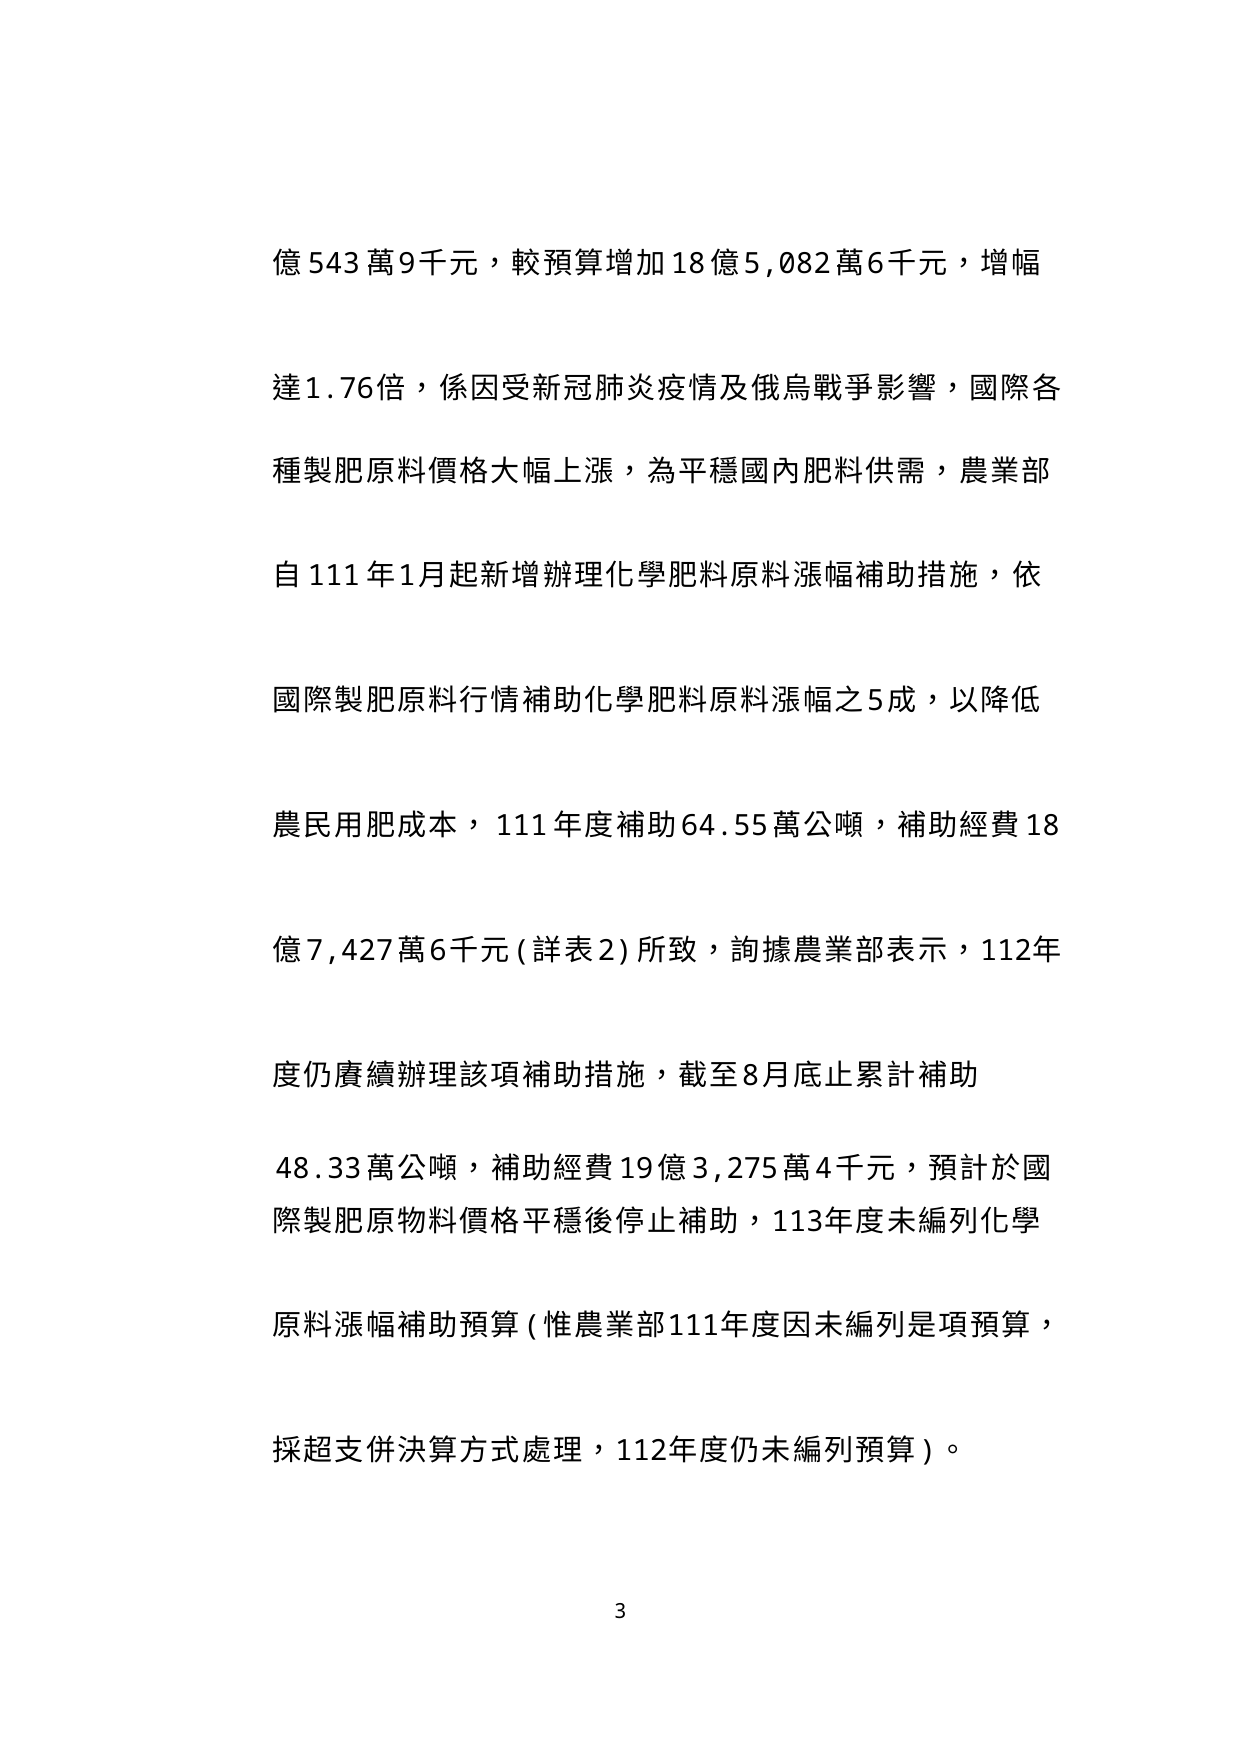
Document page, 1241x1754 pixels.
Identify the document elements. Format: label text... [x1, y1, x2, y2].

text 億543萬9千元，較預算增加18億5,082萬6千元，增幅達1.76倍，係因受新冠肺炎疫情及俄烏戰爭影響，國際各種製肥原料價格大幅上漲，為平穩國內肥料供需，農業部自111年1月起新增辦理化學肥料原料漲幅補助措施，依國際製肥原料行情補助化學肥料原料漲幅之5成，以降低農民用肥成本，111年度補助64.55萬公噸，補助經費18億7,427萬6千元(詳表2)所致，詢據農業部表示，112年度仍賡續辦理該項補助措施，截至8月底止累計補助48.33萬公噸，補助經費19億3,275萬4千元，預計於國際製肥原物料價格平穩後停止補助，113年度未編列化學原料漲幅補助預算(惟農業部111年度因未編列是項預算，採超支併決算方式處理，112年度仍未編列預算)。 [266, 177, 1063, 1490]
